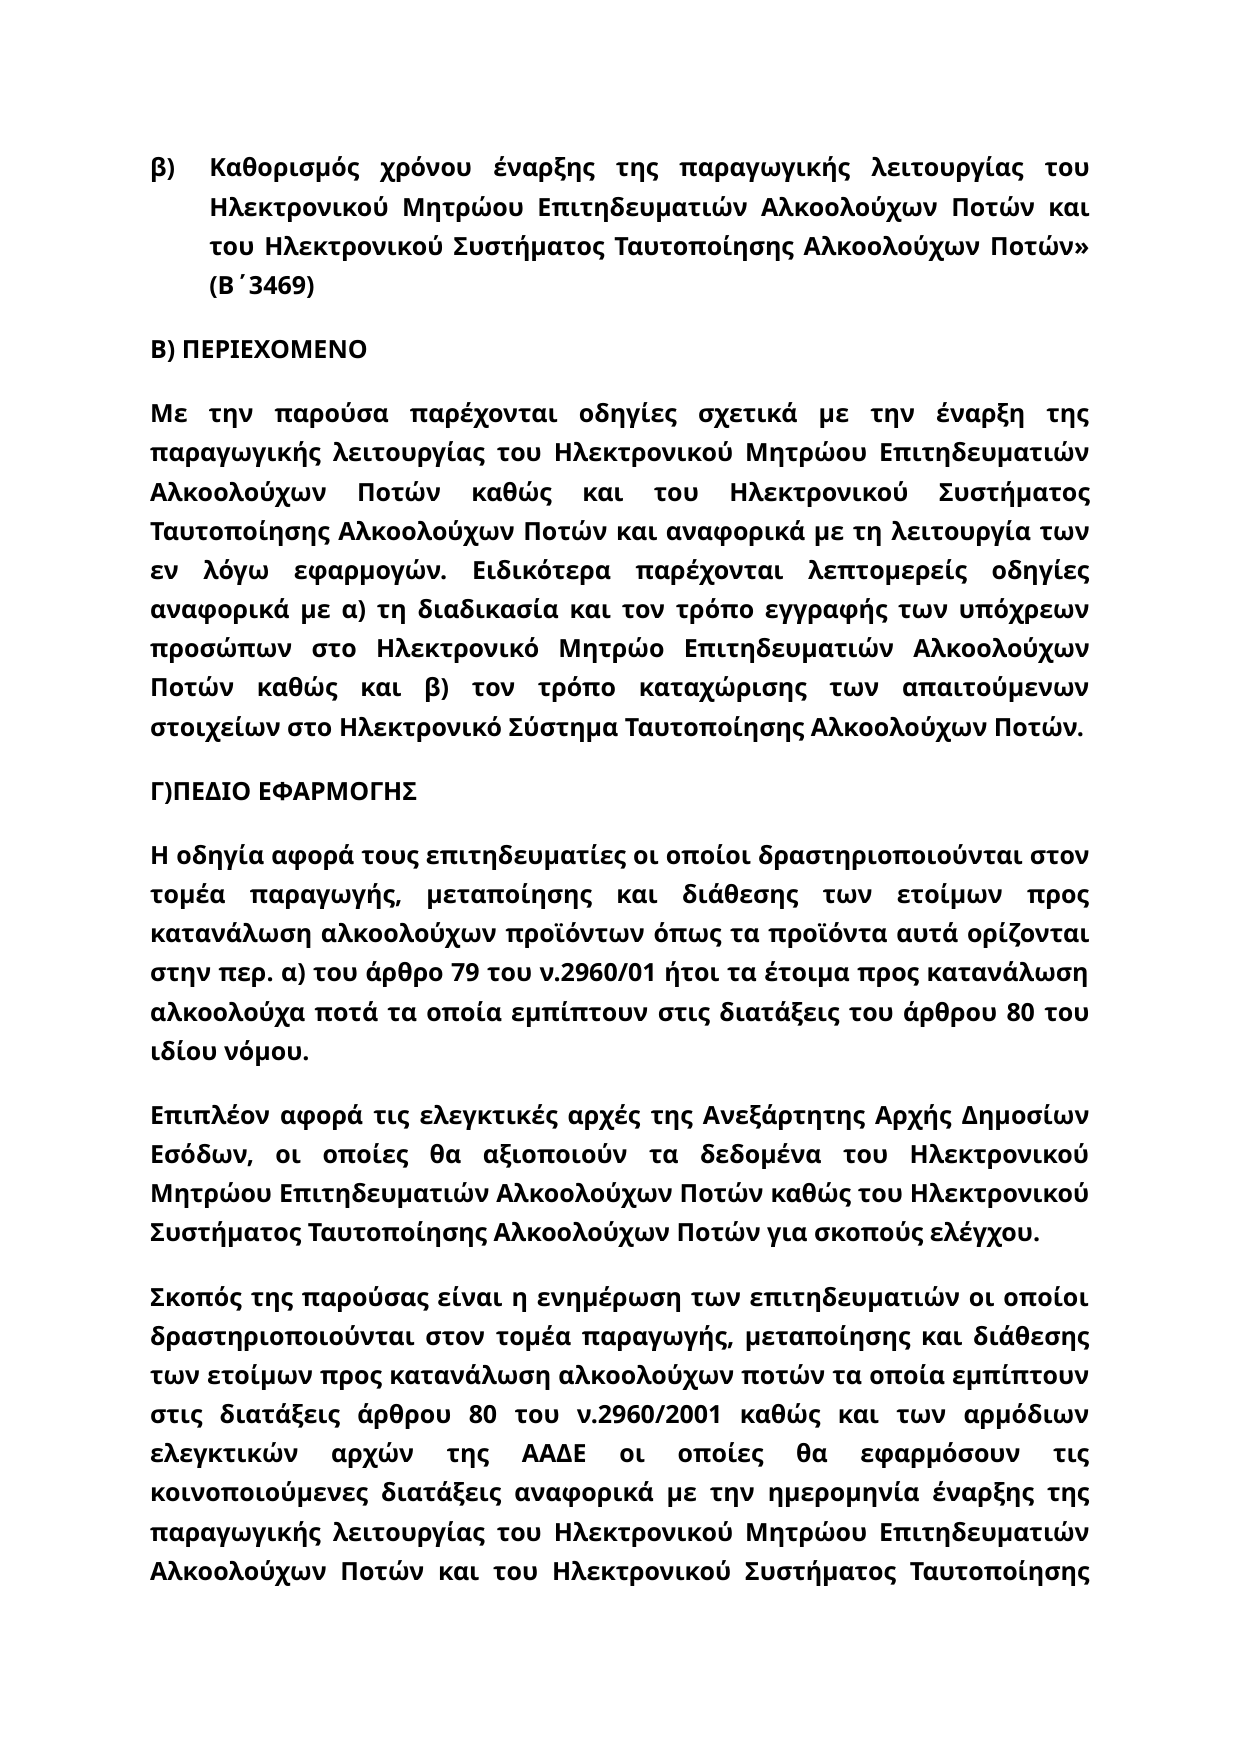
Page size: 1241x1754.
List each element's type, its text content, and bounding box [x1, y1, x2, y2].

text Η οδηγία αφορά τους επιτηδευματίες οι οποίοι δραστηριοποιούνται στον τομέα παραγωγής, μεταποίησης και διάθεσης των ετοίμων προς κατανάλωση αλκοολούχων προϊόντων όπως τα προϊόντα αυτά ορίζονται στην περ. α) του άρθρο 79 του ν.2960/01 ήτοι τα έτοιμα προς κατανάλωση αλκοολούχα ποτά τα οποία εμπίπτουν στις διατάξεις του άρθρου 80 του ιδίου νόμου. [150, 837, 1090, 1067]
text Β) ΠΕΡΙΕΧΟΜΕΝΟ [150, 332, 1090, 366]
text Γ)ΠΕΔΙΟ ΕΦΑΡΜΟΓΗΣ [150, 773, 1090, 807]
text Με την παρούσα παρέχονται οδηγίες σχετικά με την έναρξη της παραγωγικής λειτουργίας του Ηλεκτρονικού Μητρώου Επιτηδευματιών Αλκοολούχων Ποτών καθώς και του Ηλεκτρονικού Συστήματος Ταυτοποίησης Αλκοολούχων Ποτών και αναφορικά με τη λειτουργία των εν λόγω εφαρμογών. Ειδικότερα παρέχονται λεπτομερείς οδηγίες αναφορικά με α) τη διαδικασία και τον τρόπο εγγραφής των υπόχρεων προσώπων στο Ηλεκτρονικό Μητρώο Επιτηδευματιών Αλκοολούχων Ποτών καθώς και β) τον τρόπο καταχώρισης των απαιτούμενων στοιχείων στο Ηλεκτρονικό Σύστημα Ταυτοποίησης Αλκοολούχων Ποτών. [150, 396, 1090, 743]
list β) Καθορισμός χρόνου έναρξης της παραγωγικής λειτουργίας του Ηλεκτρονικού Μητρώου Επιτηδευματιών Αλκοολούχων Ποτών και του Ηλεκτρονικού Συστήματος Ταυτοποίησης Αλκοολούχων Ποτών» (Β΄3469) [150, 150, 1090, 302]
text Σκοπός της παρούσας είναι η ενημέρωση των επιτηδευματιών οι οποίοι δραστηριοποιούνται στον τομέα παραγωγής, μεταποίησης και διάθεσης των ετοίμων προς κατανάλωση αλκοολούχων ποτών τα οποία εμπίπτουν στις διατάξεις άρθρου 80 του ν.2960/2001 καθώς και των αρμόδιων ελεγκτικών αρχών της ΑΑΔΕ οι οποίες θα εφαρμόσουν τις κοινοποιούμενες διατάξεις αναφορικά με την ημερομηνία έναρξης της παραγωγικής λειτουργίας του Ηλεκτρονικού Μητρώου Επιτηδευματιών Αλκοολούχων Ποτών και του Ηλεκτρονικού Συστήματος Ταυτοποίησης [150, 1279, 1090, 1587]
text Επιπλέον αφορά τις ελεγκτικές αρχές της Ανεξάρτητης Αρχής Δημοσίων Εσόδων, οι οποίες θα αξιοποιούν τα δεδομένα του Ηλεκτρονικού Μητρώου Επιτηδευματιών Αλκοολούχων Ποτών καθώς του Ηλεκτρονικού Συστήματος Ταυτοποίησης Αλκοολούχων Ποτών για σκοπούς ελέγχου. [150, 1097, 1090, 1249]
